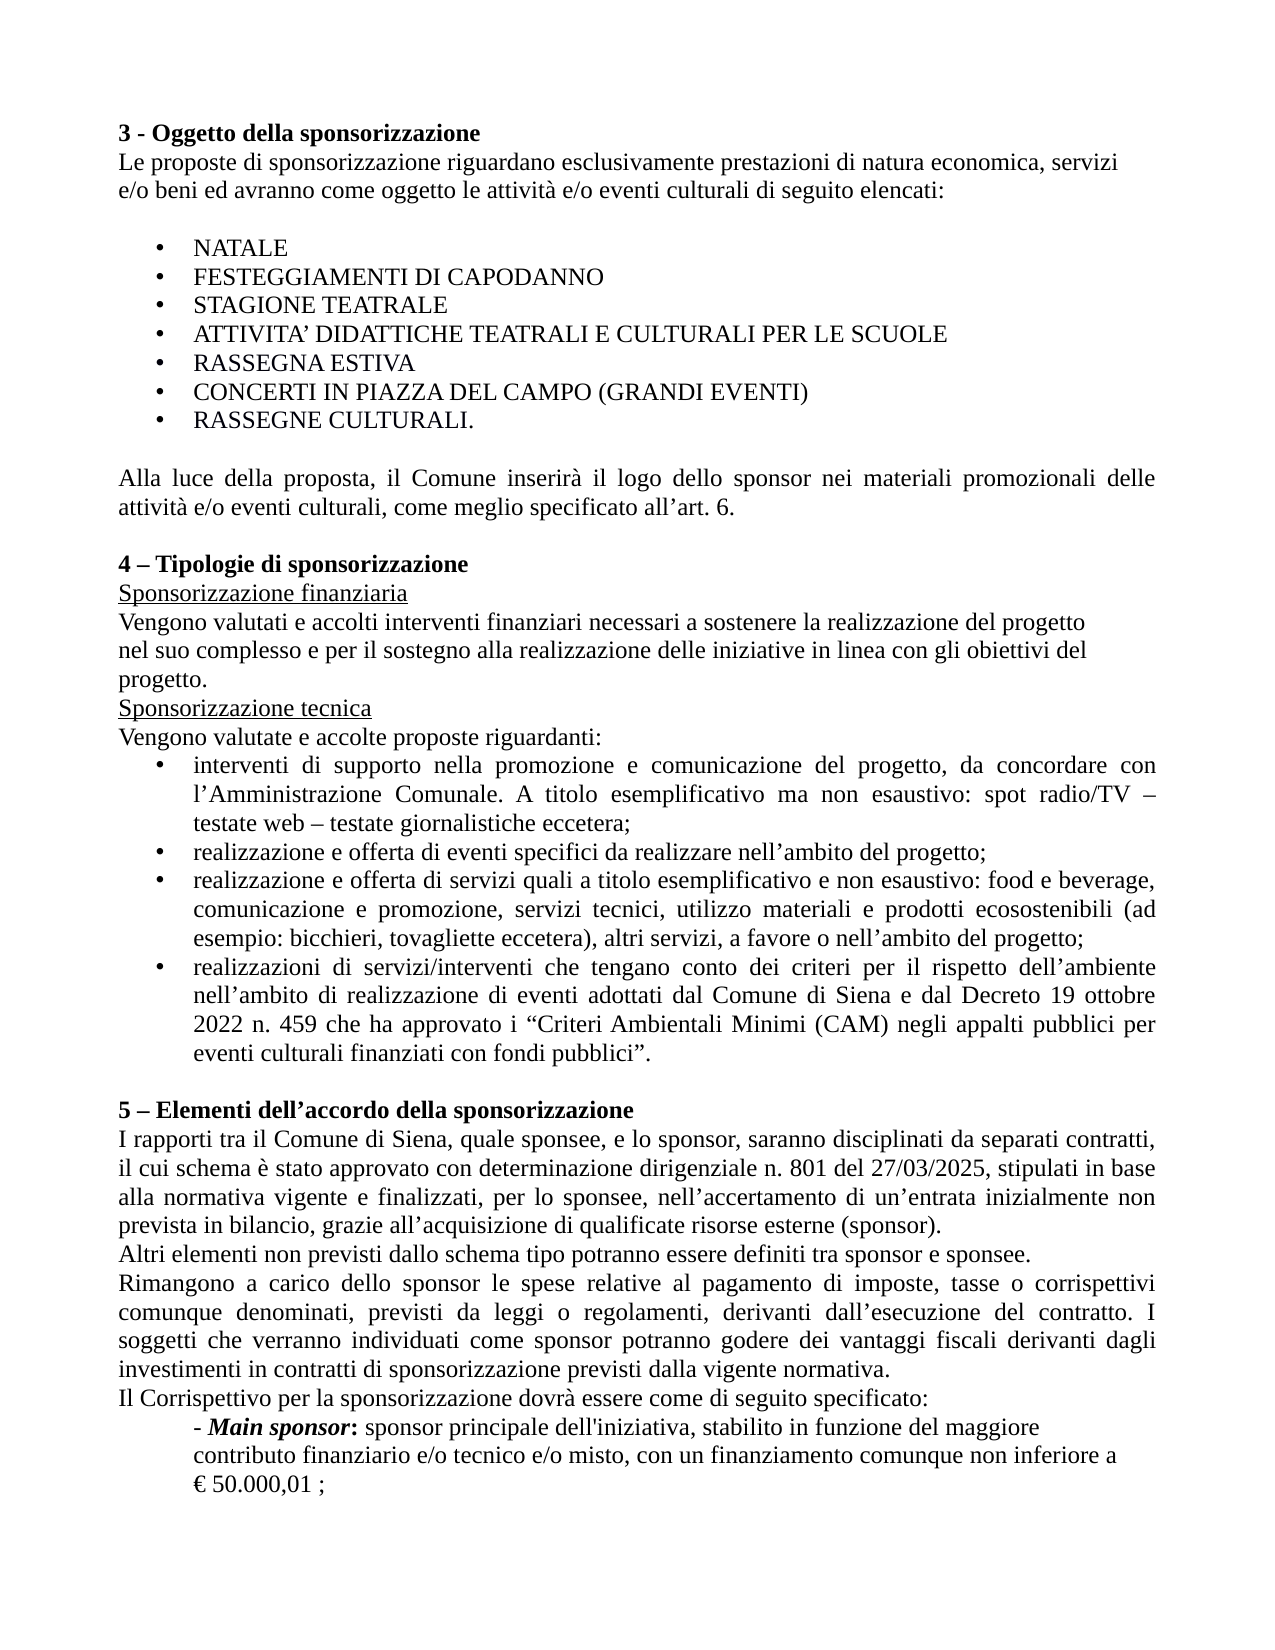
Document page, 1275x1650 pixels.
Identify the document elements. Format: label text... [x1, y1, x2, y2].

list FESTEGGIAMENTI DI CAPODANNO [156, 262, 1157, 291]
text nel suo complesso e per il sostegno alla realizzazione delle iniziative in linea con gli obiettivi del [118, 636, 1157, 664]
text € 50.000,01 ; [118, 1469, 1157, 1498]
text Rimangono a carico dello sponsor le spese relative al pagamento di imposte, tasse o corrispettivi comunque denominati, previsti da leggi o regolamenti, derivanti dall’esecuzione del contratto. I soggetti che verranno individuati come sponsor potranno godere dei vantaggi fiscali derivanti dagli investimenti in contratti di sponsorizzazione previsti dalla vigente normativa. [118, 1268, 1157, 1383]
text Vengono valutati e accolti interventi finanziari necessari a sostenere la realizzazione del progetto [118, 607, 1157, 636]
text 3 - Oggetto della sponsorizzazione [118, 118, 1157, 147]
text Altri elementi non previsti dallo schema tipo potranno essere definiti tra sponsor e sponsee. [118, 1239, 1157, 1268]
text contributo finanziario e/o tecnico e/o misto, con un finanziamento comunque non inferiore a [118, 1441, 1157, 1469]
list STAGIONE TEATRALE [156, 291, 1157, 319]
text 5 – Elementi dell’accordo della sponsorizzazione [118, 1096, 1157, 1124]
list ATTIVITA’ DIDATTICHE TEATRALI E CULTURALI PER LE SCUOLE [156, 319, 1157, 348]
text Sponsorizzazione finanziaria [118, 578, 1157, 607]
list realizzazione e offerta di servizi quali a titolo esemplificativo e non esaustivo: food e beverage, comunicazione e promozione, servizi tecnici, utilizzo materiali e prodotti ecosostenibili (ad esempio: bicchieri, tovagliette eccetera), altri servizi, a favore o nell’ambito del progetto; [156, 866, 1157, 952]
text e/o beni ed avranno come oggetto le attività e/o eventi culturali di seguito elencati: [118, 176, 1157, 204]
list realizzazione e offerta di eventi specifici da realizzare nell’ambito del progetto; [156, 837, 1157, 866]
list CONCERTI IN PIAZZA DEL CAMPO (GRANDI EVENTI) [156, 377, 1157, 406]
text 4 – Tipologie di sponsorizzazione [118, 549, 1157, 578]
text Sponsorizzazione tecnica [118, 693, 1157, 722]
text Le proposte di sponsorizzazione riguardano esclusivamente prestazioni di natura economica, servizi [118, 147, 1157, 176]
list RASSEGNE CULTURALI. [156, 406, 1157, 434]
text Alla luce della proposta, il Comune inserirà il logo dello sponsor nei materiali promozionali delle attività e/o eventi culturali, come meglio specificato all’art. 6. [118, 463, 1157, 521]
list realizzazioni di servizi/interventi che tengano conto dei criteri per il rispetto dell’ambiente nell’ambito di realizzazione di eventi adottati dal Comune di Siena e dal Decreto 19 ottobre 2022 n. 459 che ha approvato i “Criteri Ambientali Minimi (CAM) negli appalti pubblici per eventi culturali finanziati con fondi pubblici”. [156, 952, 1157, 1067]
list RASSEGNA ESTIVA [156, 348, 1157, 377]
text progetto. [118, 664, 1157, 693]
text I rapporti tra il Comune di Siena, quale sponsee, e lo sponsor, saranno disciplinati da separati contratti, il cui schema è stato approvato con determinazione dirigenziale n. 801 del 27/03/2025, stipulati in base alla normativa vigente e finalizzati, per lo sponsee, nell’accertamento di un’entrata inizialmente non prevista in bilancio, grazie all’acquisizione di qualificate risorse esterne (sponsor). [118, 1124, 1157, 1239]
text - Main sponsor: sponsor principale dell'iniziativa, stabilito in funzione del maggiore [118, 1412, 1157, 1441]
text Il Corrispettivo per la sponsorizzazione dovrà essere come di seguito specificato: [118, 1383, 1157, 1412]
list interventi di supporto nella promozione e comunicazione del progetto, da concordare con l’Amministrazione Comunale. A titolo esemplificativo ma non esaustivo: spot radio/TV – testate web – testate giornalistiche eccetera; [156, 751, 1157, 837]
text Vengono valutate e accolte proposte riguardanti: [118, 722, 1157, 751]
list NATALE [156, 233, 1157, 262]
